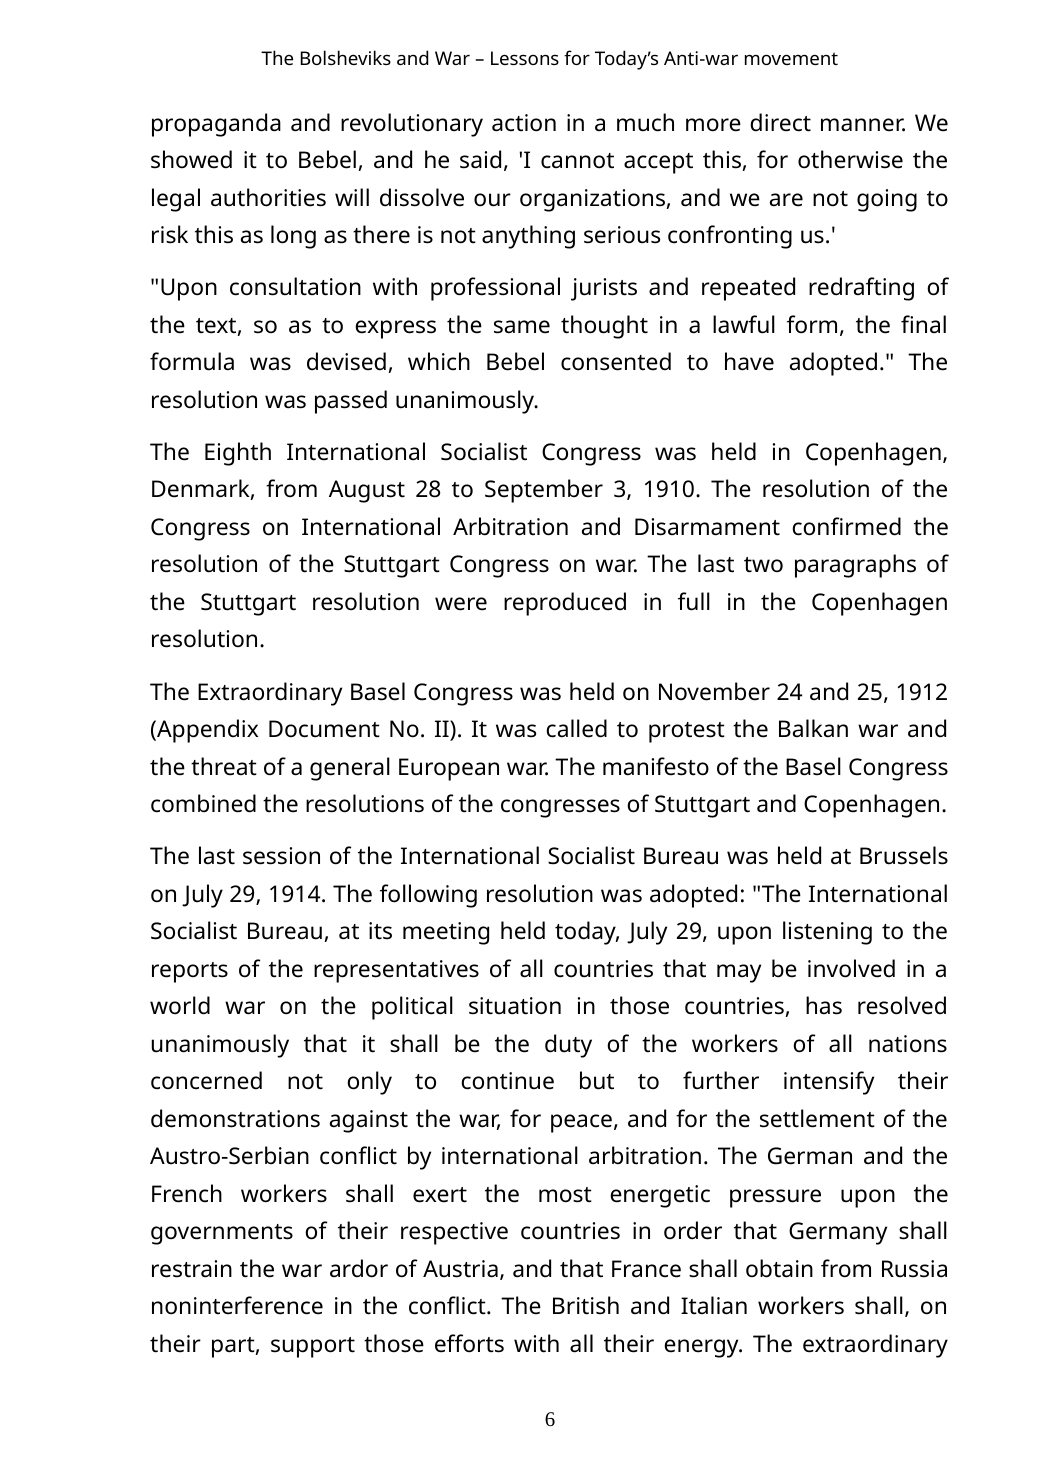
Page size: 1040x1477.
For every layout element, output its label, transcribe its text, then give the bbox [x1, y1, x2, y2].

text The last session of the International Socialist Bureau was held at Brussels on July 29, 1914. The following resolution was adopted: "The International Socialist Bureau, at its meeting held today, July 29, upon listening to the reports of the representatives of all countries that may be involved in a world war on the political situation in those countries, has resolved unanimously that it shall be the duty of the workers of all nations concerned not only to continue but to further intensify their demonstrations against the war, for peace, and for the settlement of the Austro-Serbian conflict by international arbitration. The German and the French workers shall exert the most energetic pressure upon the governments of their respective countries in order that Germany shall restrain the war ardor of Austria, and that France shall obtain from Russia noninterference in the conflict. The British and Italian workers shall, on their part, support those efforts with all their energy. The extraordinary [150, 834, 949, 1359]
text "Upon consultation with professional jurists and repeated redrafting of the text, so as to express the same thought in a lawful form, the final formula was devised, which Bebel consented to have adopted." The resolution was passed unanimously. [150, 265, 949, 415]
text The Extraordinary Basel Congress was held on November 24 and 25, 1912 (Appendix Document No. II). It was called to protest the Balkan war and the threat of a general European war. The manifesto of the Basel Congress combined the resolutions of the congresses of Stuttgart and Copenhagen. [150, 669, 949, 819]
text propaganda and revolutionary action in a much more direct manner. We showed it to Bebel, and he said, 'I cannot accept this, for otherwise the legal authorities will dissolve our organizations, and we are not going to risk this as long as there is not anything serious confronting us.' [150, 101, 949, 251]
text The Eighth International Socialist Congress was held in Copenhagen, Denmark, from August 28 to September 3, 1910. The resolution of the Congress on International Arbitration and Disarmament confirmed the resolution of the Stuttgart Congress on war. The last two paragraphs of the Stuttgart resolution were reproduced in full in the Copenhagen resolution. [150, 430, 949, 655]
